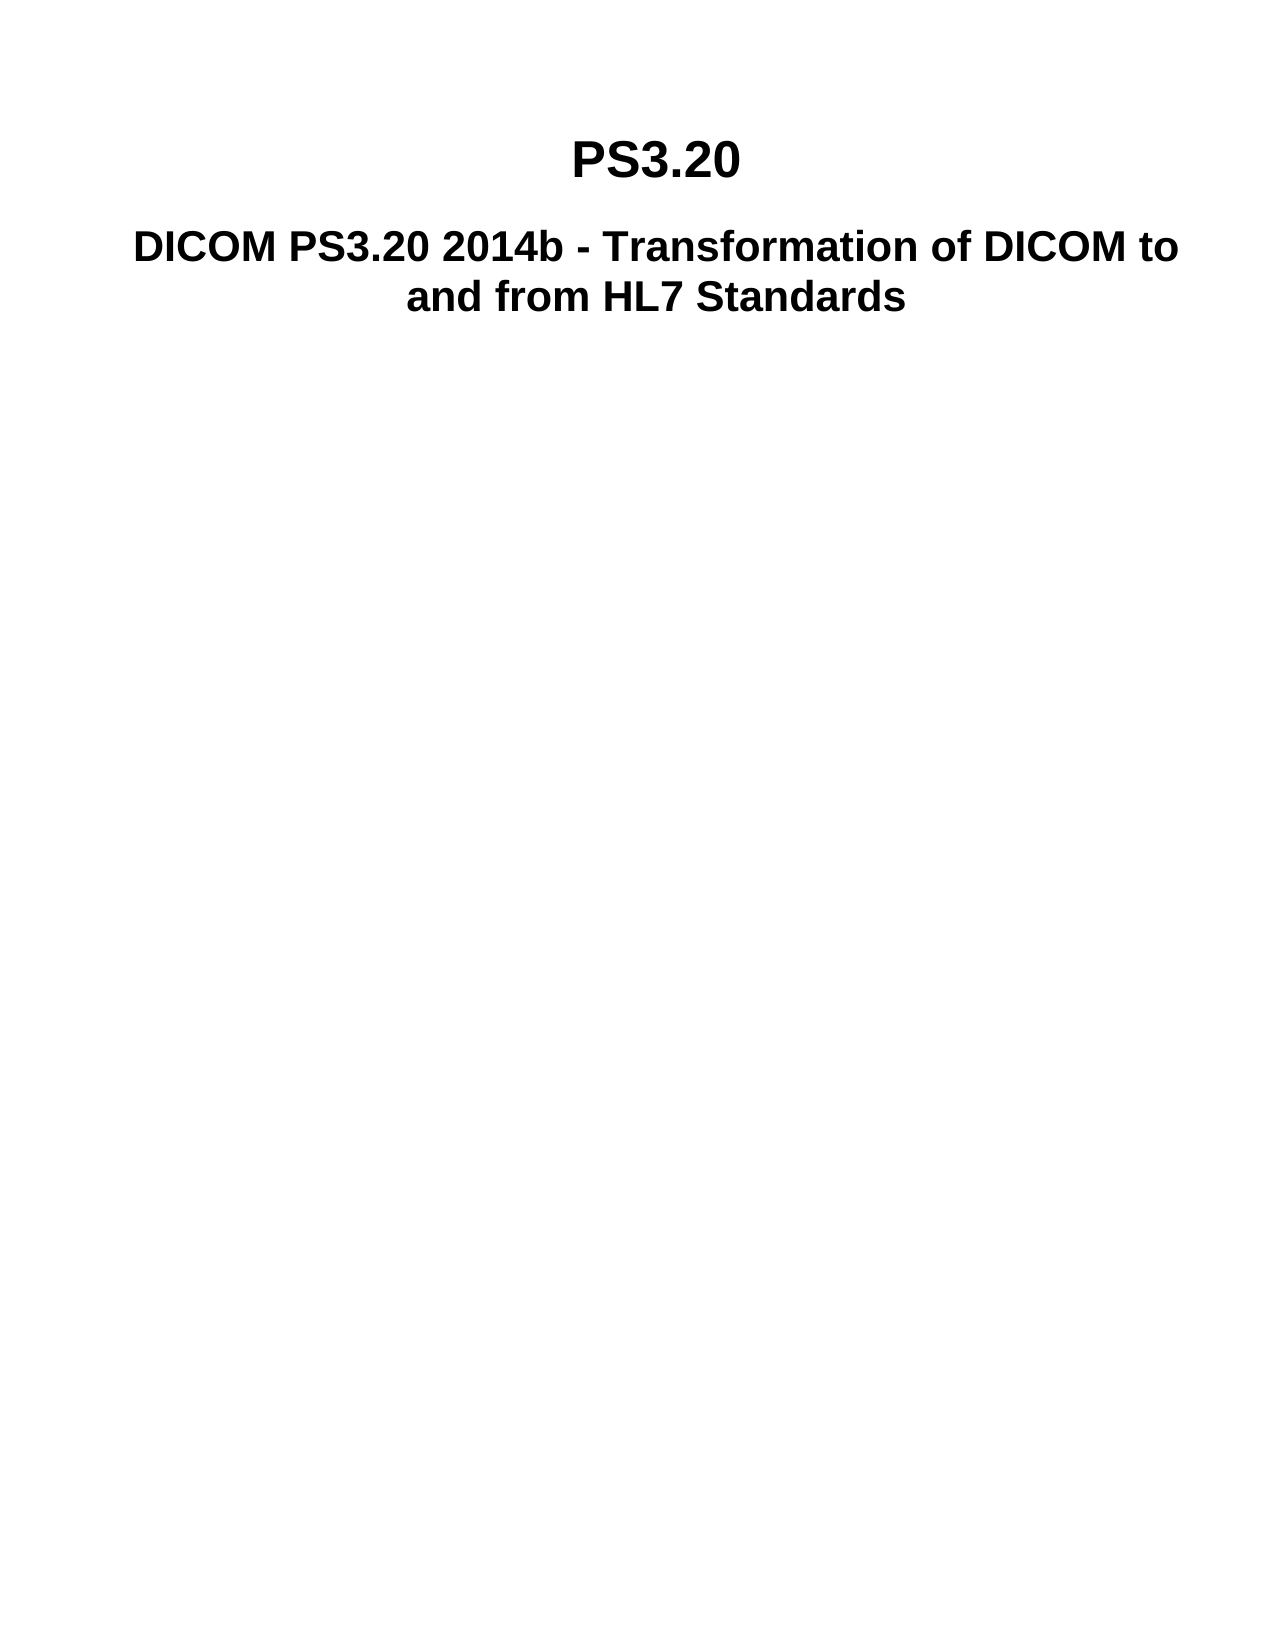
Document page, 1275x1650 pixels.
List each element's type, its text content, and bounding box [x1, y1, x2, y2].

text DICOM PS3.20 2014b - Transformation of DICOM to and from HL7 Standards [112, 221, 1200, 320]
text PS3.20 [112, 129, 1200, 188]
